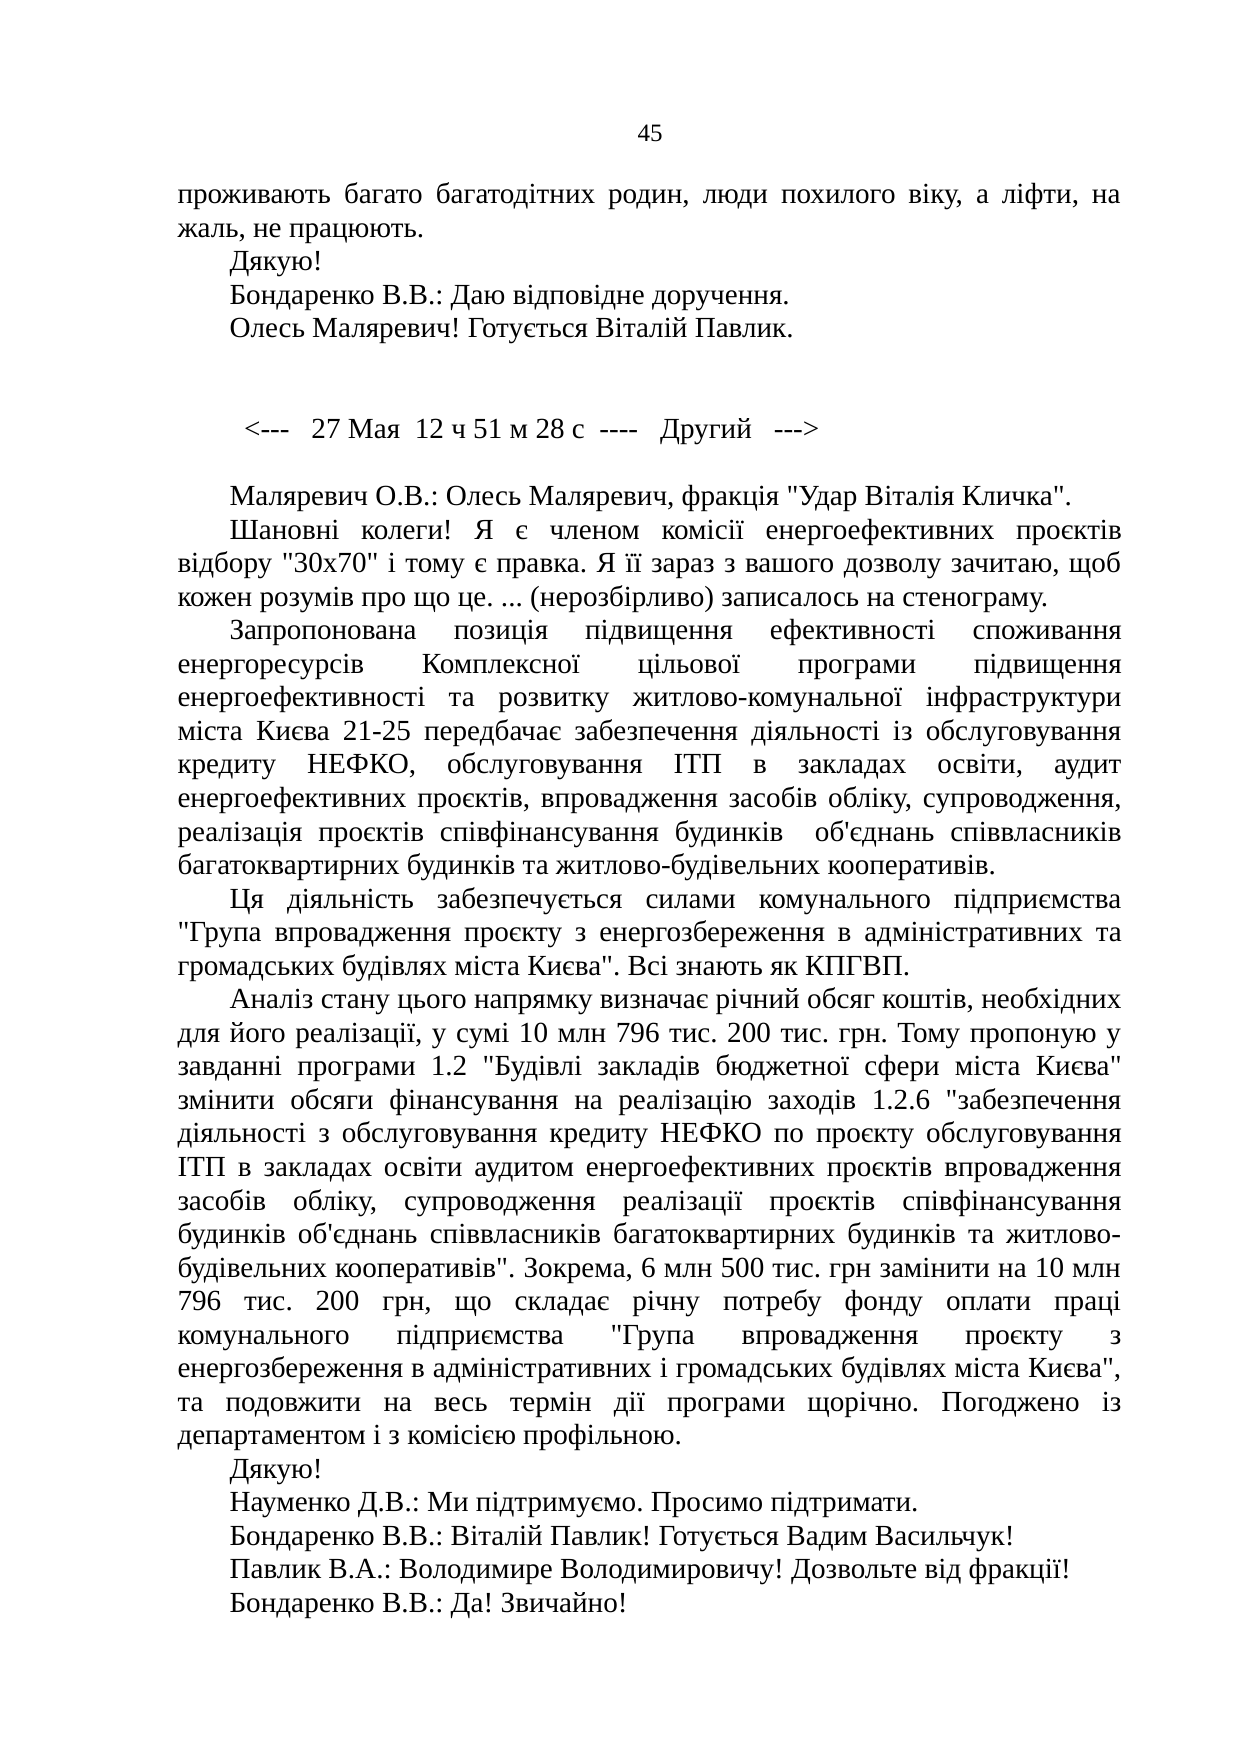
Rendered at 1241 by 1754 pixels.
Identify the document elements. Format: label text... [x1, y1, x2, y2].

text Дякую! [177, 243, 1122, 277]
text Бондаренко В.В.: Даю відповідне доручення. [177, 277, 1122, 311]
text Дякую! [177, 1451, 1122, 1484]
text Олесь Маляревич! Готується Віталій Павлик. [177, 311, 1122, 344]
text Науменко Д.В.: Ми підтримуємо. Просимо підтримати. [177, 1484, 1122, 1518]
text Запропонована позиція підвищення ефективності споживання енергоресурсів Комплексної цільової програми підвищення енергоефективності та розвитку житлово-комунальної інфраструктури міста Києва 21-25 передбачає забезпечення діяльності із обслуговування кредиту НЕФКО, обслуговування ІТП в закладах освіти, аудит енергоефективних проєктів, впровадження засобів обліку, супроводження, реалізація проєктів співфінансування будинків об'єднань співвласників багатоквартирних будинків та житлово-будівельних кооперативів. [177, 612, 1122, 881]
text Аналіз стану цього напрямку визначає річний обсяг коштів, необхідних для його реалізації, у сумі 10 млн 796 тис. 200 тис. грн. Тому пропоную у завданні програми 1.2 "Будівлі закладів бюджетної сфери міста Києва" змінити обсяги фінансування на реалізацію заходів 1.2.6 "забезпечення діяльності з обслуговування кредиту НЕФКО по проєкту обслуговування ІТП в закладах освіти аудитом енергоефективних проєктів впровадження засобів обліку, супроводження реалізації проєктів співфінансування будинків об'єднань співвласників багатоквартирних будинків та житлово-будівельних кооперативів". Зокрема, 6 млн 500 тис. грн замінити на 10 млн 796 тис. 200 грн, що складає річну потребу фонду оплати праці комунального підприємства "Група впровадження проєкту з енергозбереження в адміністративних і громадських будівлях міста Києва", та подовжити на весь термін дії програми щорічно. Погоджено із департаментом і з комісією профільною. [177, 981, 1122, 1451]
text Ця діяльність забезпечується силами комунального підприємства "Група впровадження проєкту з енергозбереження в адміністративних та громадських будівлях міста Києва". Всі знають як КПГВП. [177, 881, 1122, 981]
text <--- 27 Мая 12 ч 51 м 28 с ---- Другий ---> [177, 411, 1122, 445]
text Бондаренко В.В.: Да! Звичайно! [177, 1585, 1122, 1619]
text Шановні колеги! Я є членом комісії енергоефективних проєктів відбору "30х70" і тому є правка. Я її зараз з вашого дозволу зачитаю, щоб кожен розумів про що це. ... (нерозбірливо) записалось на стенограму. [177, 512, 1122, 612]
text Бондаренко В.В.: Віталій Павлик! Готується Вадим Васильчук! [177, 1518, 1122, 1552]
text Павлик В.А.: Володимире Володимировичу! Дозвольте від фракції! [177, 1552, 1122, 1585]
text проживають багато багатодітних родин, люди похилого віку, а ліфти, на жаль, не працюють. [177, 176, 1122, 243]
text Маляревич О.В.: Олесь Маляревич, фракція "Удар Віталія Кличка". [177, 478, 1122, 512]
